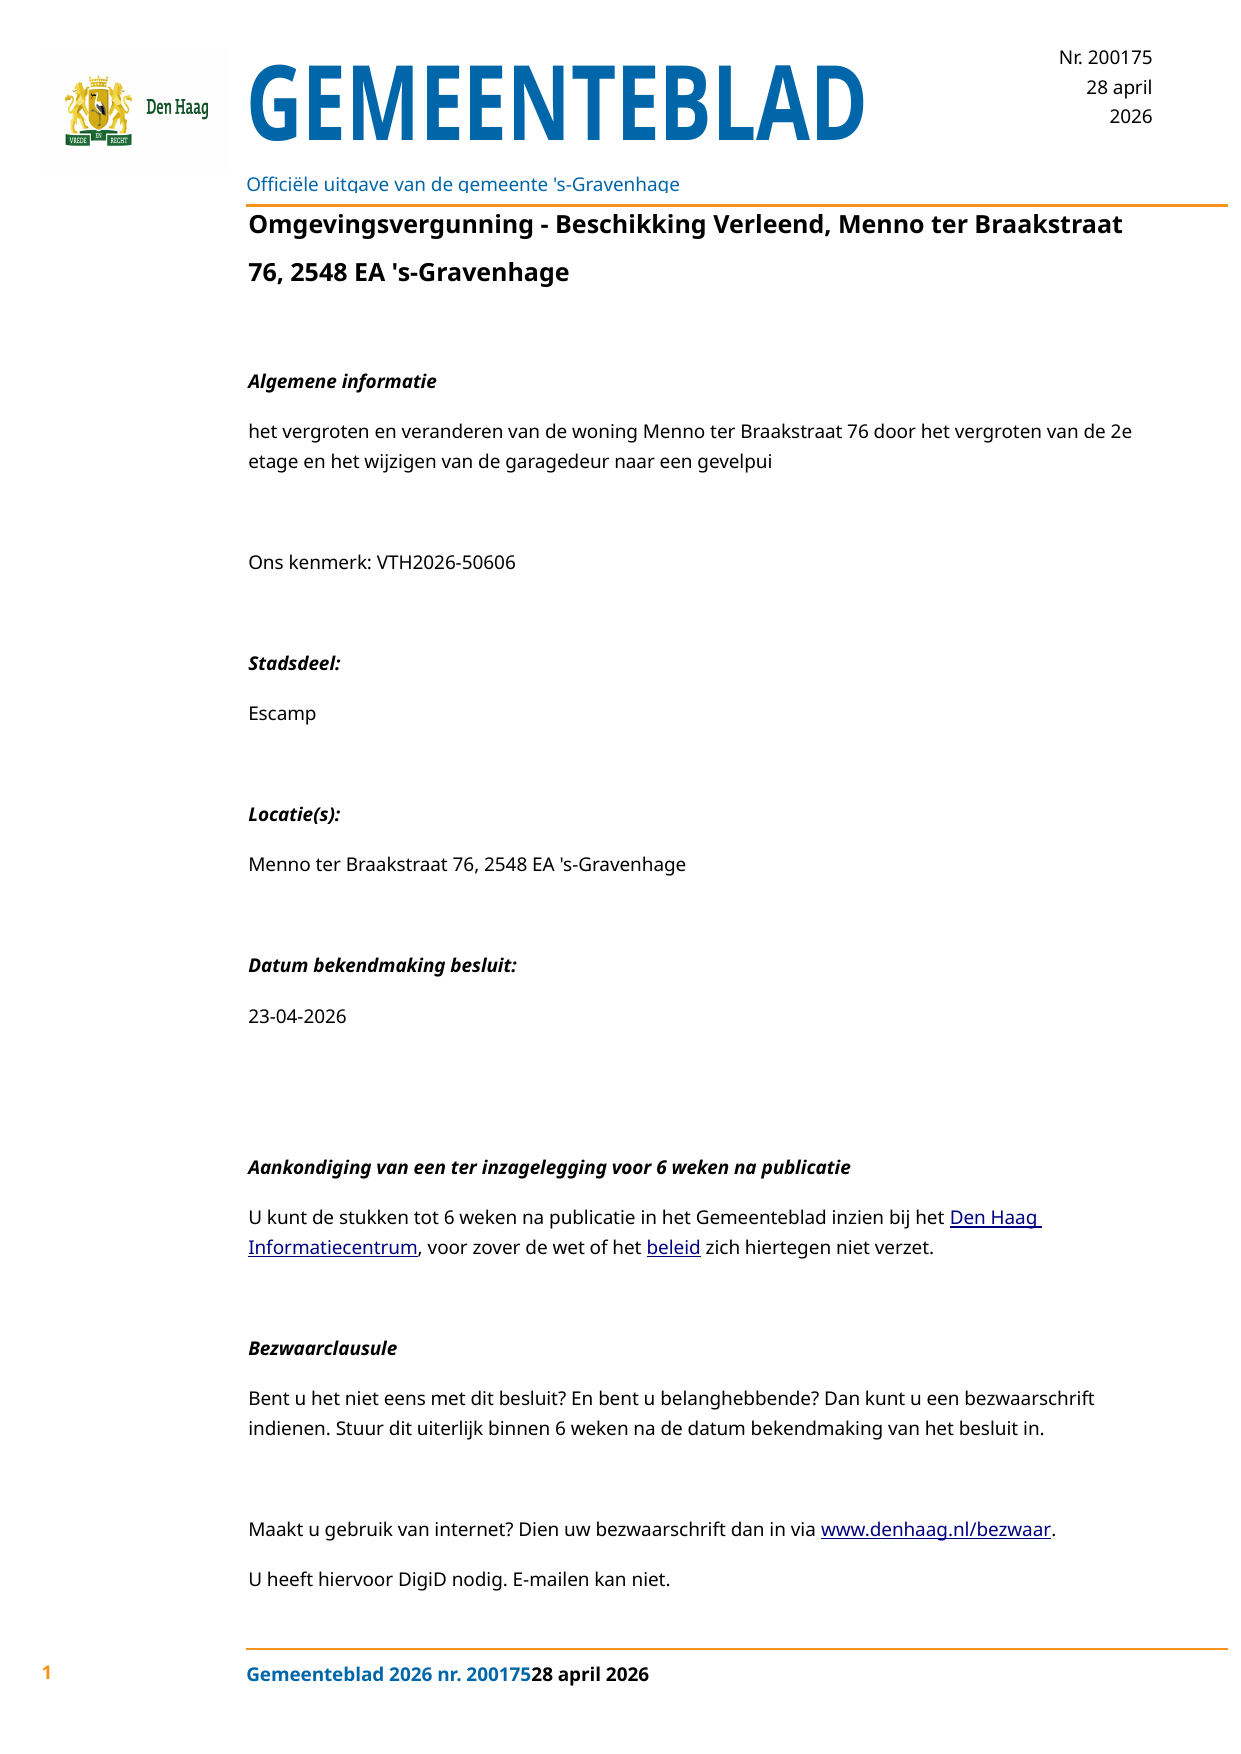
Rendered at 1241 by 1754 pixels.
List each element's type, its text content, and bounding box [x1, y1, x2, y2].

text Ons kenmerk: VTH2026-50606 [248, 549, 1152, 575]
text Menno ter Braakstraat 76, 2548 EA 's-Gravenhage [248, 852, 1152, 877]
text Datum bekendmaking besluit: [248, 952, 1152, 978]
picture [41, 47, 231, 172]
text Omgevingsvergunning - Beschikking Verleend, Menno ter Braakstraat 76, 2548 EA 's-Gravenhage [248, 207, 1152, 288]
text U heeft hiervoor DigiD nodig. E-mailen kan niet. [248, 1566, 1152, 1592]
text Stadsdeel: [248, 650, 1152, 676]
text Aankondiging van een ter inzagelegging voor 6 weken na publicatie [248, 1154, 1152, 1180]
text 23-04-2026 [248, 1003, 1152, 1029]
text Escamp [248, 700, 1152, 726]
text Bezwaarclausule [248, 1335, 1152, 1361]
text Maakt u gebruik van internet? Dien uw bezwaarschrift dan in via www.denhaag.nl/bezwaar. [248, 1516, 1152, 1542]
text U kunt de stukken tot 6 weken na publicatie in het Gemeenteblad inzien bij het Den Haag Informatiecentrum, voor zover de wet of het beleid zich hiertegen niet verzet. [248, 1204, 1152, 1260]
text Locatie(s): [248, 801, 1152, 827]
text Bent u het niet eens met dit besluit? En bent u belanghebbende? Dan kunt u een bezwaarschrift indienen. Stuur dit uiterlijk binnen 6 weken na de datum bekendmaking van het besluit in. [248, 1385, 1152, 1441]
text het vergroten en veranderen van de woning Menno ter Braakstraat 76 door het vergroten van de 2e etage en het wijzigen van de garagedeur naar een gevelpui [248, 419, 1152, 474]
text Algemene informatie [248, 368, 1152, 394]
